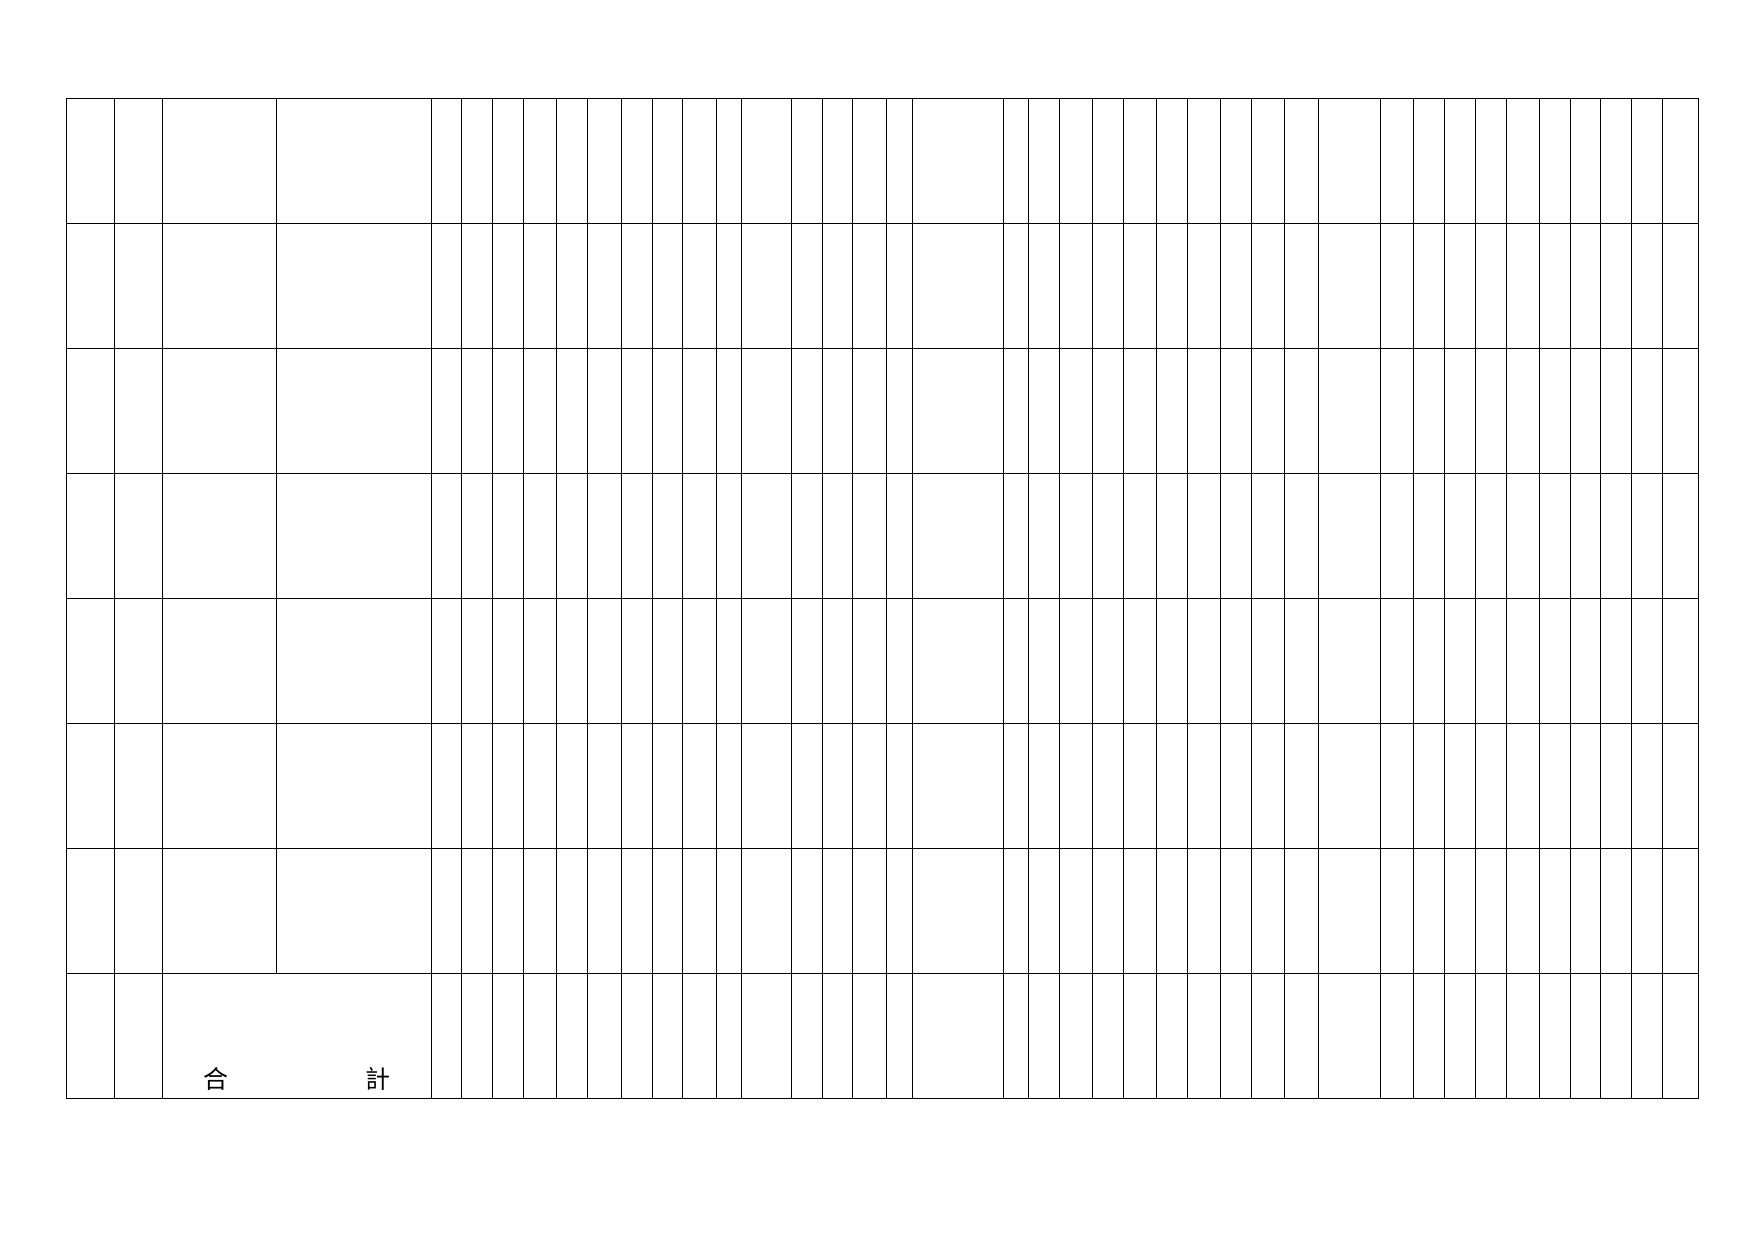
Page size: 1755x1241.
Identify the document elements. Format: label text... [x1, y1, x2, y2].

table_cell [588, 224, 621, 348]
table_cell [1221, 724, 1251, 848]
table_cell [1571, 349, 1600, 473]
table_cell [1157, 349, 1187, 473]
table_cell [67, 599, 114, 723]
table_cell [853, 724, 886, 848]
table_cell [462, 224, 492, 348]
table_cell [1381, 599, 1413, 723]
table_cell [1157, 724, 1187, 848]
table_cell [823, 474, 852, 598]
table_cell [653, 974, 682, 1098]
table_cell [163, 99, 276, 223]
table_cell [277, 599, 431, 723]
table_cell [1381, 974, 1413, 1098]
table_cell [1093, 849, 1123, 973]
table_cell [1060, 849, 1092, 973]
table_cell [1632, 474, 1662, 598]
table_cell [1221, 99, 1251, 223]
table_cell [1004, 99, 1028, 223]
table_cell [1601, 849, 1631, 973]
table_cell [1476, 474, 1506, 598]
table_cell [432, 99, 461, 223]
table_cell [67, 99, 114, 223]
table_cell [432, 224, 461, 348]
table_cell [524, 99, 556, 223]
table_cell [557, 974, 587, 1098]
table_cell [163, 599, 276, 723]
table_cell [913, 849, 1003, 973]
table_cell [1004, 849, 1028, 973]
table_cell [683, 99, 716, 223]
table_cell [1663, 599, 1698, 723]
table_cell [887, 599, 912, 723]
table_cell [1124, 849, 1156, 973]
table_cell [1319, 474, 1380, 598]
table_cell [1414, 474, 1444, 598]
table_cell [1221, 349, 1251, 473]
table_cell [1221, 474, 1251, 598]
table_cell [1124, 474, 1156, 598]
table_cell [1221, 224, 1251, 348]
table_cell [1445, 724, 1475, 848]
table_cell [1157, 474, 1187, 598]
table_cell [1319, 724, 1380, 848]
table_cell [1285, 599, 1318, 723]
table_cell [277, 849, 431, 973]
table_cell [1252, 599, 1284, 723]
table_cell [853, 974, 886, 1098]
table_cell [683, 224, 716, 348]
table_cell [115, 99, 162, 223]
table_cell [1414, 849, 1444, 973]
table_cell [524, 724, 556, 848]
table_cell [742, 974, 791, 1098]
table_cell [823, 724, 852, 848]
table_cell [683, 974, 716, 1098]
table_cell [823, 974, 852, 1098]
table_cell [115, 974, 162, 1098]
table_cell [163, 849, 276, 973]
table_cell [717, 224, 741, 348]
table_cell [1093, 599, 1123, 723]
table_cell [1632, 974, 1662, 1098]
table_cell [1004, 474, 1028, 598]
table_cell [1381, 224, 1413, 348]
table_cell [1188, 599, 1220, 723]
table_cell [588, 724, 621, 848]
table_cell [1571, 599, 1600, 723]
table_cell [1601, 474, 1631, 598]
table_cell [1319, 99, 1380, 223]
table_cell [462, 349, 492, 473]
table_cell [622, 224, 652, 348]
table_cell [823, 99, 852, 223]
table_cell [1445, 599, 1475, 723]
table_cell [1414, 99, 1444, 223]
table_cell [1029, 724, 1059, 848]
table_cell [1601, 224, 1631, 348]
table_cell [717, 474, 741, 598]
table_cell [1004, 599, 1028, 723]
table_cell [1632, 599, 1662, 723]
table_cell [792, 599, 822, 723]
table_cell [717, 599, 741, 723]
table_cell [1093, 724, 1123, 848]
table_cell [1004, 974, 1028, 1098]
table_cell [67, 474, 114, 598]
table_cell [462, 849, 492, 973]
table_cell [1571, 724, 1600, 848]
table_cell [524, 849, 556, 973]
table_cell [683, 724, 716, 848]
table_cell [1285, 724, 1318, 848]
table_cell [1601, 99, 1631, 223]
table_cell [1445, 224, 1475, 348]
table_cell [1060, 599, 1092, 723]
table_cell [1252, 724, 1284, 848]
table_cell [277, 99, 431, 223]
table_cell [717, 724, 741, 848]
table_cell [1124, 349, 1156, 473]
table_cell [853, 99, 886, 223]
table_cell [1414, 724, 1444, 848]
table_cell 合 計 [163, 974, 431, 1098]
table_cell [823, 349, 852, 473]
table_cell [1157, 849, 1187, 973]
table_cell [163, 724, 276, 848]
table_cell [1285, 99, 1318, 223]
table_cell [1157, 224, 1187, 348]
table_cell [1319, 349, 1380, 473]
table_cell [653, 349, 682, 473]
table_cell [67, 349, 114, 473]
table_cell [1029, 474, 1059, 598]
table_cell [913, 599, 1003, 723]
table_cell [1319, 974, 1380, 1098]
table_cell [1319, 224, 1380, 348]
table_cell [1414, 349, 1444, 473]
table_cell [1445, 474, 1475, 598]
table_cell [557, 599, 587, 723]
table_cell [432, 474, 461, 598]
table_cell [1540, 724, 1570, 848]
table_cell [887, 849, 912, 973]
table_cell [1507, 99, 1539, 223]
table_cell [1540, 599, 1570, 723]
table_cell [1507, 974, 1539, 1098]
table_cell [1571, 974, 1600, 1098]
table_cell [432, 599, 461, 723]
table_cell [1252, 99, 1284, 223]
table_cell [524, 474, 556, 598]
table_cell [1188, 974, 1220, 1098]
table_cell [1285, 349, 1318, 473]
table_cell [1507, 474, 1539, 598]
table_cell [792, 224, 822, 348]
table_cell [524, 224, 556, 348]
table_cell [588, 849, 621, 973]
table_cell [115, 849, 162, 973]
table_cell [1476, 349, 1506, 473]
table_cell [588, 349, 621, 473]
table_cell [1540, 99, 1570, 223]
table_cell [1285, 974, 1318, 1098]
table_cell [588, 974, 621, 1098]
table_cell [823, 849, 852, 973]
table_cell [493, 224, 523, 348]
table_cell [493, 349, 523, 473]
table_cell [653, 849, 682, 973]
table_cell [115, 349, 162, 473]
table_cell [493, 599, 523, 723]
table_cell [1319, 599, 1380, 723]
table_cell [1060, 349, 1092, 473]
table_cell [1252, 474, 1284, 598]
table_cell [887, 724, 912, 848]
table_cell [524, 974, 556, 1098]
table_cell [1663, 99, 1698, 223]
table_cell [1188, 349, 1220, 473]
table_cell [742, 224, 791, 348]
table_cell [1507, 724, 1539, 848]
table_cell [163, 474, 276, 598]
table_cell [1507, 349, 1539, 473]
table_cell [1188, 224, 1220, 348]
table_cell [792, 724, 822, 848]
table_cell [432, 724, 461, 848]
table_cell [1381, 99, 1413, 223]
table_cell [792, 99, 822, 223]
table_cell [1445, 99, 1475, 223]
table_cell [1029, 599, 1059, 723]
table_cell [742, 474, 791, 598]
table_cell [1540, 974, 1570, 1098]
table_cell [1507, 849, 1539, 973]
table_cell [1381, 349, 1413, 473]
table_cell [1252, 224, 1284, 348]
table_cell [462, 599, 492, 723]
table_cell [853, 224, 886, 348]
table_cell [1571, 99, 1600, 223]
table_cell [913, 474, 1003, 598]
table_cell [1188, 99, 1220, 223]
table_cell [1445, 849, 1475, 973]
table_cell [1476, 224, 1506, 348]
table_cell [853, 349, 886, 473]
table_cell [1029, 974, 1059, 1098]
table_cell [1476, 849, 1506, 973]
table_cell [1004, 349, 1028, 473]
table_cell [1124, 724, 1156, 848]
table_cell [717, 974, 741, 1098]
table_cell [683, 349, 716, 473]
table_cell [1029, 349, 1059, 473]
table_cell [493, 849, 523, 973]
table_cell [462, 474, 492, 598]
table_cell [853, 599, 886, 723]
table_cell [1601, 724, 1631, 848]
table_cell [1540, 349, 1570, 473]
table_cell [913, 99, 1003, 223]
table_cell [1507, 599, 1539, 723]
table_cell [493, 99, 523, 223]
table_cell [557, 849, 587, 973]
table_cell [1632, 724, 1662, 848]
table_cell [277, 349, 431, 473]
table_cell [557, 224, 587, 348]
table_cell [1124, 224, 1156, 348]
table_cell [115, 724, 162, 848]
table_cell [1093, 974, 1123, 1098]
table_cell [493, 724, 523, 848]
table_cell [1601, 599, 1631, 723]
table_cell [1414, 599, 1444, 723]
table_cell [1093, 474, 1123, 598]
table_cell [1029, 224, 1059, 348]
table_cell [913, 349, 1003, 473]
table_cell [1414, 224, 1444, 348]
table_cell [1507, 224, 1539, 348]
table_cell [1571, 849, 1600, 973]
table_cell [493, 974, 523, 1098]
table_cell [1188, 474, 1220, 598]
table_cell [823, 224, 852, 348]
table_cell [1124, 974, 1156, 1098]
table_cell [115, 599, 162, 723]
table_cell [1124, 99, 1156, 223]
table_cell [115, 474, 162, 598]
table_cell [524, 349, 556, 473]
table_cell [1157, 599, 1187, 723]
table_cell [1093, 99, 1123, 223]
table_cell [588, 599, 621, 723]
table_cell [277, 724, 431, 848]
table_cell [1445, 974, 1475, 1098]
table_cell [792, 974, 822, 1098]
table_cell [742, 349, 791, 473]
table_cell [557, 349, 587, 473]
table_cell [1632, 224, 1662, 348]
table_cell [622, 99, 652, 223]
table_cell [1157, 974, 1187, 1098]
table_cell [1632, 99, 1662, 223]
table_cell [462, 99, 492, 223]
table_cell [622, 349, 652, 473]
table_cell [1540, 474, 1570, 598]
table_cell [1285, 849, 1318, 973]
table_cell [622, 474, 652, 598]
table_cell [1252, 849, 1284, 973]
table_cell [1476, 99, 1506, 223]
table_cell [462, 974, 492, 1098]
table_cell [742, 724, 791, 848]
table_cell [1188, 724, 1220, 848]
table_cell [1663, 349, 1698, 473]
table_cell [557, 99, 587, 223]
table_cell [1632, 349, 1662, 473]
table_cell [1663, 724, 1698, 848]
table_cell [823, 599, 852, 723]
table_cell [1540, 849, 1570, 973]
table_cell [742, 599, 791, 723]
table_cell [1004, 724, 1028, 848]
table_cell [115, 224, 162, 348]
table_cell [887, 99, 912, 223]
table_cell [432, 974, 461, 1098]
table_cell [67, 849, 114, 973]
table_cell [683, 849, 716, 973]
table_cell [1445, 349, 1475, 473]
table_cell [792, 849, 822, 973]
table_cell [653, 474, 682, 598]
table_cell [1060, 724, 1092, 848]
table_cell [1601, 974, 1631, 1098]
table_cell [1571, 474, 1600, 598]
table_cell [742, 849, 791, 973]
table_cell [1060, 474, 1092, 598]
table_cell [653, 99, 682, 223]
table_cell [853, 474, 886, 598]
table_cell [622, 599, 652, 723]
table_cell [277, 224, 431, 348]
table_cell [1060, 974, 1092, 1098]
table_cell [1124, 599, 1156, 723]
table_cell [1601, 349, 1631, 473]
table_cell [163, 349, 276, 473]
table_cell [67, 224, 114, 348]
table_cell [1663, 849, 1698, 973]
table_cell [1476, 974, 1506, 1098]
table_cell [1319, 849, 1380, 973]
table_cell [1285, 224, 1318, 348]
table_cell [1285, 474, 1318, 598]
table_cell [622, 724, 652, 848]
table_cell [717, 849, 741, 973]
table_cell [887, 474, 912, 598]
table_cell [1093, 224, 1123, 348]
table_cell [792, 349, 822, 473]
table_cell [653, 724, 682, 848]
table_cell [557, 724, 587, 848]
table_cell [622, 849, 652, 973]
table_cell [1252, 349, 1284, 473]
table_cell [557, 474, 587, 598]
table_cell [1221, 599, 1251, 723]
table_cell [163, 224, 276, 348]
table_cell [1663, 224, 1698, 348]
table_cell [792, 474, 822, 598]
table_cell [683, 599, 716, 723]
table_cell [1381, 849, 1413, 973]
table_cell [1188, 849, 1220, 973]
table_cell [493, 474, 523, 598]
table_cell [1476, 599, 1506, 723]
table_cell [913, 724, 1003, 848]
table_cell [1663, 474, 1698, 598]
table_cell [717, 99, 741, 223]
table_cell [913, 974, 1003, 1098]
table_cell [432, 849, 461, 973]
table_cell [717, 349, 741, 473]
table_cell [622, 974, 652, 1098]
table_cell [1414, 974, 1444, 1098]
table_cell [588, 474, 621, 598]
table_cell [1476, 724, 1506, 848]
table_cell [432, 349, 461, 473]
table_cell [1157, 99, 1187, 223]
table_cell [1029, 849, 1059, 973]
table_cell [742, 99, 791, 223]
table_cell [1093, 349, 1123, 473]
table_cell [853, 849, 886, 973]
table_cell [1252, 974, 1284, 1098]
table_cell [1221, 974, 1251, 1098]
table_cell [653, 224, 682, 348]
table_cell [683, 474, 716, 598]
table_cell [1663, 974, 1698, 1098]
table_cell [887, 224, 912, 348]
table_cell [1004, 224, 1028, 348]
table_cell [887, 349, 912, 473]
table_cell [67, 724, 114, 848]
table_cell [1221, 849, 1251, 973]
table_cell [653, 599, 682, 723]
table_cell [524, 599, 556, 723]
table_cell [1029, 99, 1059, 223]
table_cell [887, 974, 912, 1098]
table_cell [913, 224, 1003, 348]
table_cell [588, 99, 621, 223]
table_cell [1060, 224, 1092, 348]
table_cell [1632, 849, 1662, 973]
table_cell [67, 974, 114, 1098]
table_cell [1381, 724, 1413, 848]
table_cell [1060, 99, 1092, 223]
table_cell [1540, 224, 1570, 348]
table_cell [462, 724, 492, 848]
table_cell [1571, 224, 1600, 348]
table_cell [277, 474, 431, 598]
table_cell [1381, 474, 1413, 598]
